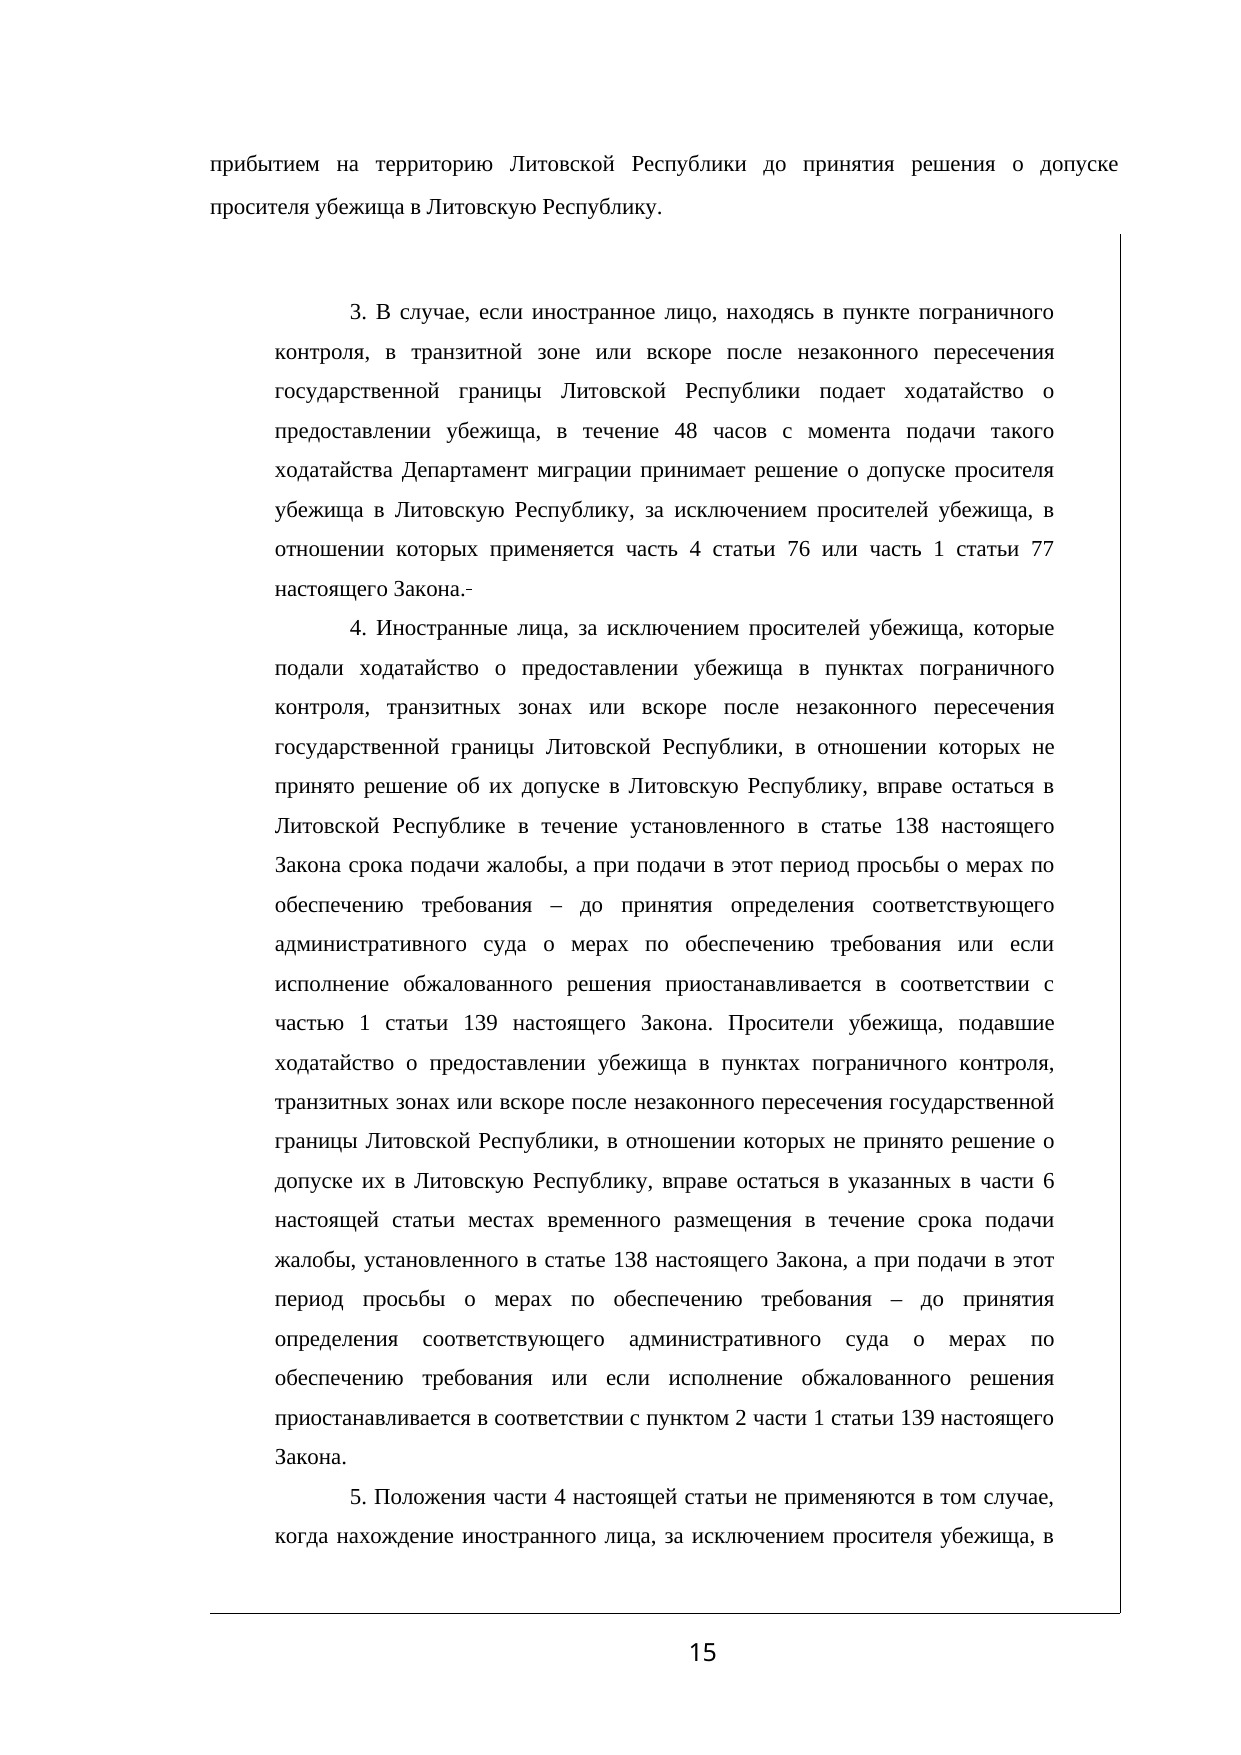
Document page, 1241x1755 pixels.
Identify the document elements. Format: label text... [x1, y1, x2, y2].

text 4. Иностранные лица, за исключением просителей убежища, которые подали ходатайство о предоставлении убежища в пунктах пограничного контроля, транзитных зонах или вскоре после незаконного пересечения государственной границы Литовской Республики, в отношении которых не принято решение об их допуске в Литовскую Республику, вправе остаться в Литовской Республике в течение установленного в статье 138 настоящего Закона срока подачи жалобы, а при подачи в этот период просьбы о мерах по обеспечению требования – до принятия определения соответствующего административного суда о мерах по обеспечению требования или если исполнение обжалованного решения приостанавливается в соответствии с частью 1 статьи 139 настоящего Закона. Просители убежища, подавшие ходатайство о предоставлении убежища в пунктах пограничного контроля, транзитных зонах или вскоре после незаконного пересечения государственной границы Литовской Республики, в отношении которых не принято решение о допуске их в Литовскую Республику, вправе остаться в указанных в части 6 настоящей статьи местах временного размещения в течение срока подачи жалобы, установленного в статье 138 настоящего Закона, а при подачи в этот период просьбы о мерах по обеспечению требования – до принятия определения соответствующего административного суда о мерах по обеспечению требования или если исполнение обжалованного решения приостанавливается в соответствии с пунктом 2 части 1 статьи 139 настоящего Закона. [210, 550, 1120, 1418]
text прибытием на территорию Литовской Республики до принятия решения о допуске просителя убежища в Литовскую Республику. [210, 150, 1120, 219]
text 3. В случае, если иностранное лицо, находясь в пункте пограничного контроля, в транзитной зоне или вскоре после незаконного пересечения государственной границы Литовской Республики подает ходатайство о предоставлении убежища, в течение 48 часов с момента подачи такого ходатайства Департамент миграции принимает решение о допуске просителя убежища в Литовскую Республику, за исключением просителей убежища, в отношении которых применяется часть 4 статьи 76 или часть 1 статьи 77 настоящего Закона. [210, 234, 1120, 550]
text 5. Положения части 4 настоящей статьи не применяются в том случае, когда нахождение иностранного лица, за исключением просителя убежища, в Литовской Республике представляет угрозу для государственной безопасности или общества. К гражданину государства-члена Европейского Союза, члену его семьи или другому лицу, которое в соответствии с правовыми актами Европейского Союза пользуется правом на свободу передвижения, положение части 4 настоящей статьи не применяется, если его нахождение в Литовской Республике представляет очень серьезную угрозу для государственной безопасности. [210, 1418, 1120, 1613]
